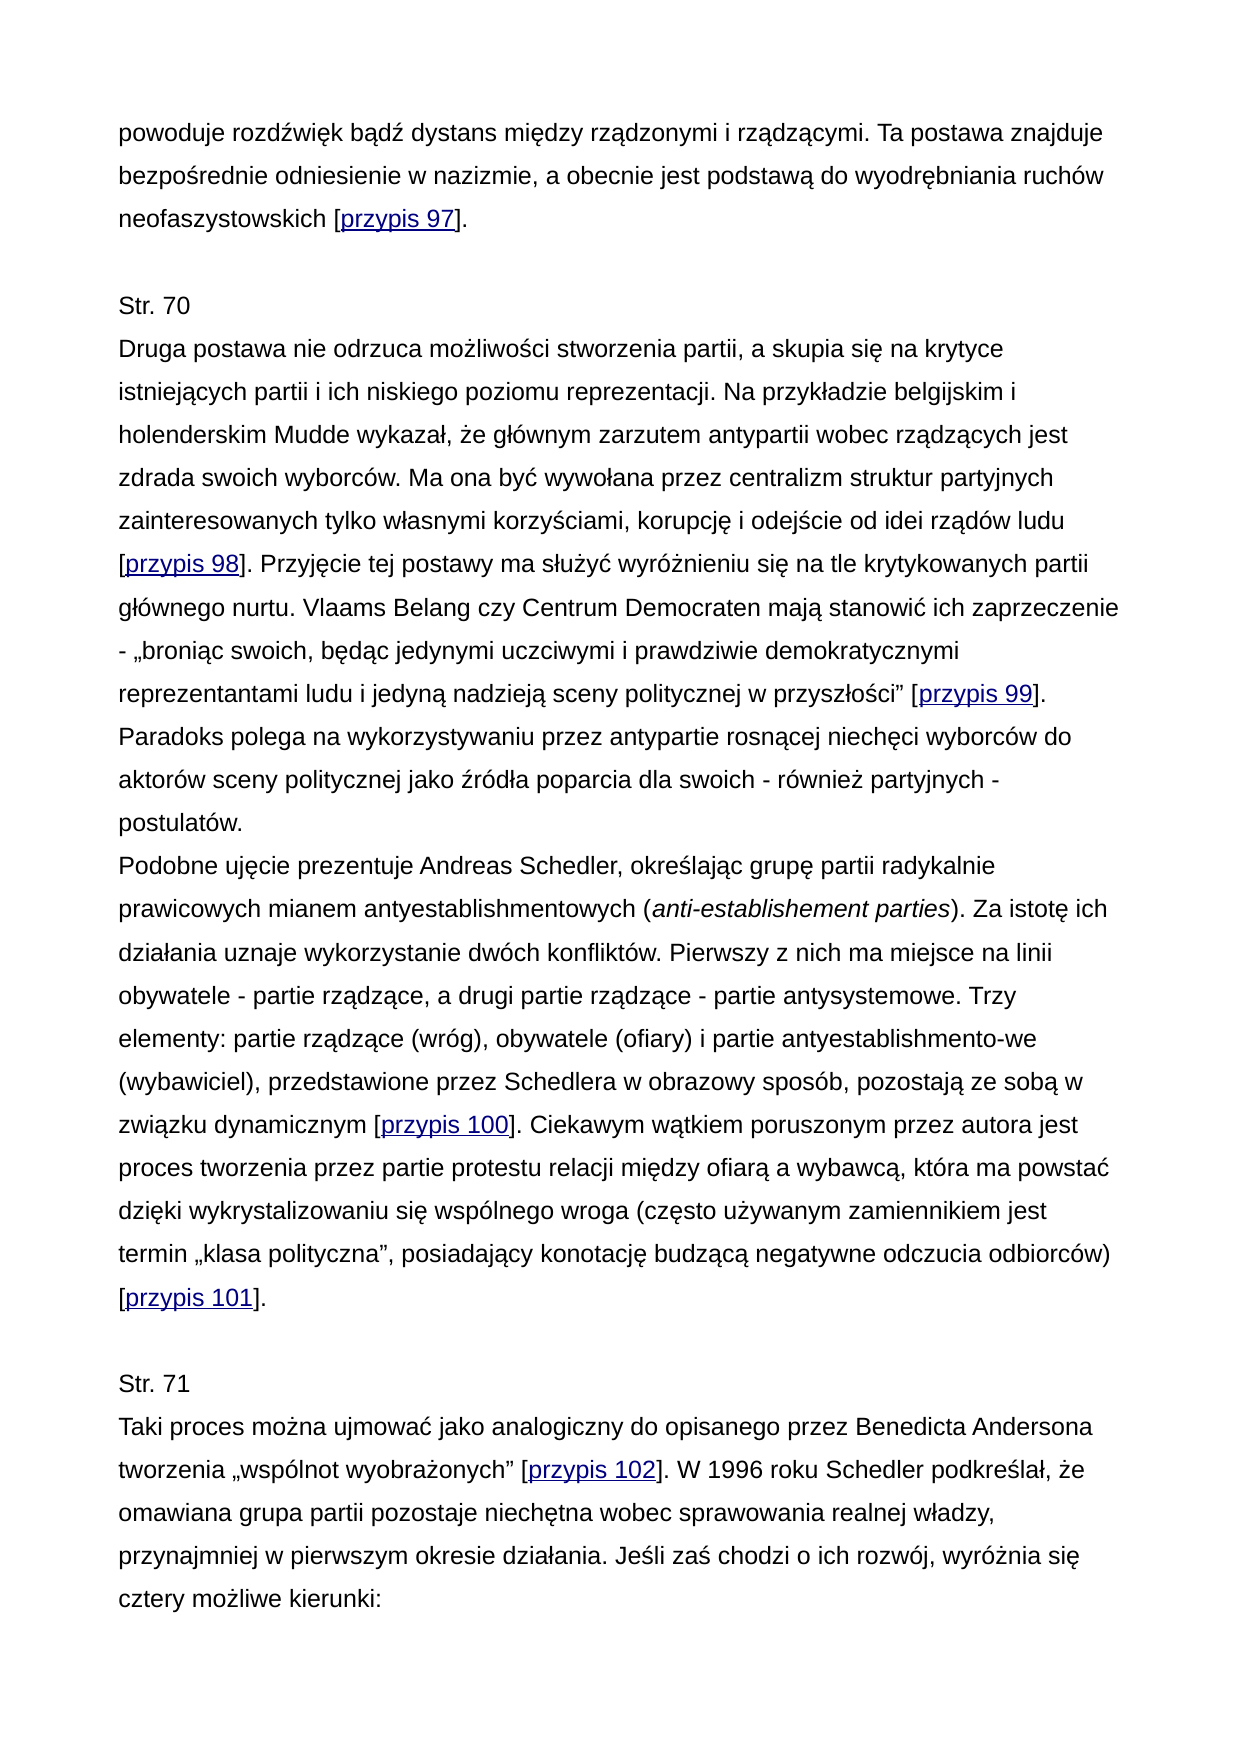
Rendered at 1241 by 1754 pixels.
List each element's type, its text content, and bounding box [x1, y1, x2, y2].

text Druga postawa nie odrzuca możliwości stworzenia partii, a skupia się na krytyce istniejących partii i ich niskiego poziomu reprezentacji. Na przykładzie belgijskim i holenderskim Mudde wykazał, że głównym zarzutem antypartii wobec rządzących jest zdrada swoich wyborców. Ma ona być wywołana przez centralizm struktur partyjnych zainteresowanych tylko własnymi korzyściami, korupcję i odejście od idei rządów ludu [przypis 98]. Przyjęcie tej postawy ma służyć wyróżnieniu się na tle krytykowanych partii głównego nurtu. Vlaams Belang czy Centrum Democraten mają stanowić ich zaprzeczenie - „broniąc swoich, będąc jedynymi uczciwymi i prawdziwie demokratycznymi reprezentantami ludu i jedyną nadzieją sceny politycznej w przyszłości” [przypis 99]. Paradoks polega na wykorzystywaniu przez antypartie rosnącej niechęci wyborców do aktorów sceny politycznej jako źródła poparcia dla swoich - również partyjnych - postulatów. [118, 334, 1122, 837]
text powoduje rozdźwięk bądź dystans między rządzonymi i rządzącymi. Ta postawa znajduje bezpośrednie odniesienie w nazizmie, a obecnie jest podstawą do wyodrębniania ruchów neofaszystowskich [przypis 97]. [118, 118, 1122, 233]
text Str. 71 [118, 1369, 1122, 1397]
text Podobne ujęcie prezentuje Andreas Schedler, określając grupę partii radykalnie prawicowych mianem antyestablishmentowych (anti-establishement parties). Za istotę ich działania uznaje wykorzystanie dwóch konfliktów. Pierwszy z nich ma miejsce na linii obywatele - partie rządzące, a drugi partie rządzące - partie antysystemowe. Trzy elementy: partie rządzące (wróg), obywatele (ofiary) i partie antyestablishmento-we (wybawiciel), przedstawione przez Schedlera w obrazowy sposób, pozostają ze sobą w związku dynamicznym [przypis 100]. Ciekawym wątkiem poruszonym przez autora jest proces tworzenia przez partie protestu relacji między ofiarą a wybawcą, która ma powstać dzięki wykrystalizowaniu się wspólnego wroga (często używanym zamiennikiem jest termin „klasa polityczna”, posiadający konotację budzącą negatywne odczucia odbiorców) [przypis 101]. [118, 851, 1122, 1311]
text Str. 70 [118, 291, 1122, 319]
text Taki proces można ujmować jako analogiczny do opisanego przez Benedicta Andersona tworzenia „wspólnot wyobrażonych” [przypis 102]. W 1996 roku Schedler podkreślał, że omawiana grupa partii pozostaje niechętna wobec sprawowania realnej władzy, przynajmniej w pierwszym okresie działania. Jeśli zaś chodzi o ich rozwój, wyróżnia się cztery możliwe kierunki: [118, 1412, 1122, 1613]
